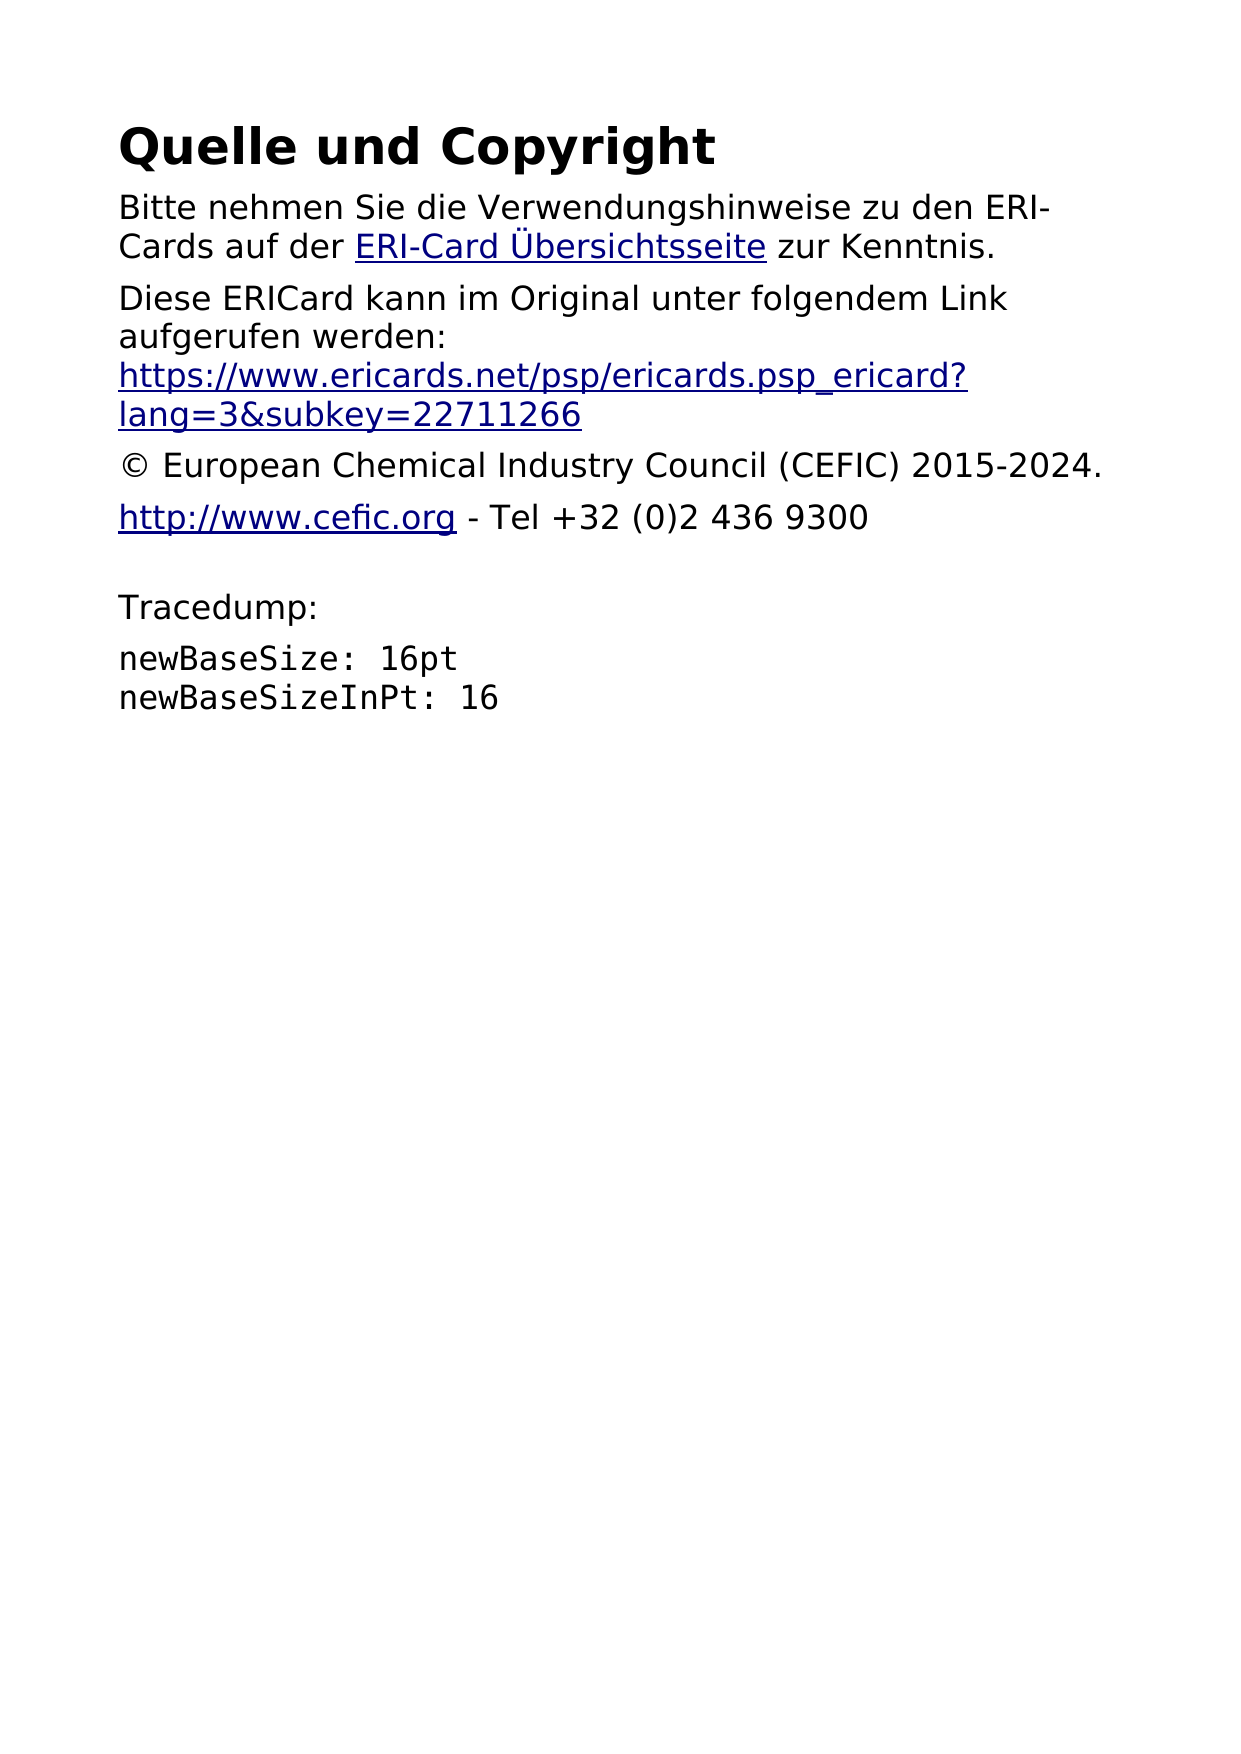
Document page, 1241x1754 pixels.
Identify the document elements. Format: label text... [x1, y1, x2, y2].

text Tracedump: [118, 550, 1122, 627]
text Diese ERICard kann im Original unter folgendem Link aufgerufen werden: https://www.ericards.net/psp/ericards.psp_ericard?lang=3&subkey=22711266 [118, 279, 1122, 434]
text http://www.cefic.org - Tel +32 (0)2 436 9300 [118, 498, 1122, 537]
subtitle Quelle und Copyright [118, 118, 1122, 176]
text Bitte nehmen Sie die Verwendungshinweise zu den ERI-Cards auf der ERI-Card Übersichtsseite zur Kenntnis. [118, 189, 1122, 267]
text newBaseSize: 16pt newBaseSizeInPt: 16 [118, 640, 1122, 718]
text © European Chemical Industry Council (CEFIC) 2015-2024. [118, 447, 1122, 486]
